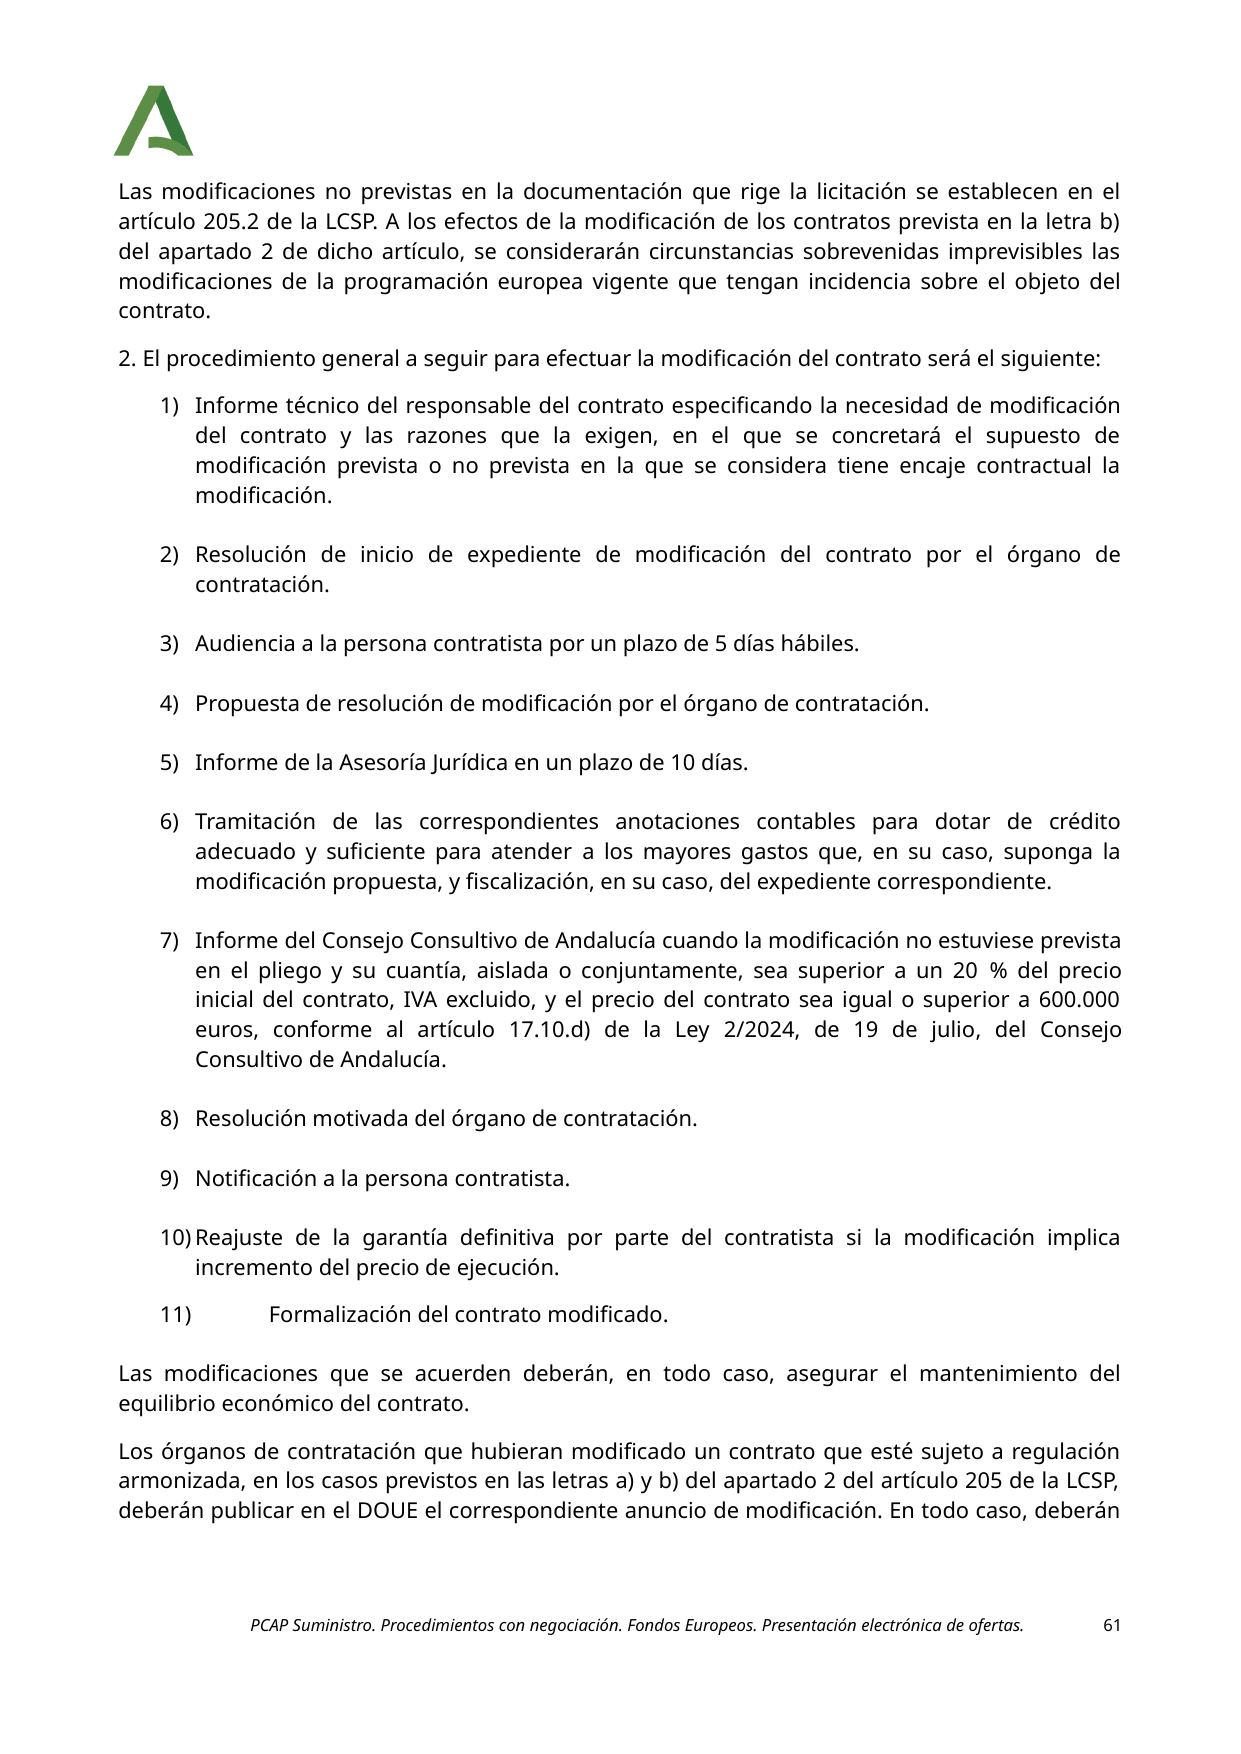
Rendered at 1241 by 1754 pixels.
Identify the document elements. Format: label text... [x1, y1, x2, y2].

text 7) Informe del Consejo Consultivo de Andalucía cuando la modificación no estuviese prevista en el pliego y su cuantía, aislada o conjuntamente, sea superior a un 20 % del precio inicial del contrato, IVA excluido, y el precio del contrato sea igual o superior a 600.000 euros, conforme al artículo 17.10.d) de la Ley 2/2024, de 19 de julio, del Consejo Consultivo de Andalucía. [159, 925, 1122, 1074]
text 3) Audiencia a la persona contratista por un plazo de 5 días hábiles. [159, 628, 1122, 658]
text 9) Notificación a la persona contratista. [159, 1163, 1122, 1192]
text 4) Propuesta de resolución de modificación por el órgano de contratación. [159, 687, 1122, 717]
text 1) Informe técnico del responsable del contrato especificando la necesidad de modificación del contrato y las razones que la exigen, en el que se concretará el supuesto de modificación prevista o no prevista en la que se considera tiene encaje contractual la modificación. [159, 391, 1122, 510]
text Las modificaciones que se acuerden deberán, en todo caso, asegurar el mantenimiento del equilibrio económico del contrato. [118, 1358, 1122, 1418]
picture [109, 81, 198, 160]
text 6) Tramitación de las correspondientes anotaciones contables para dotar de crédito adecuado y suficiente para atender a los mayores gastos que, en su caso, suponga la modificación propuesta, y fiscalización, en su caso, del expediente correspondiente. [159, 806, 1122, 895]
text Las modificaciones no previstas en la documentación que rige la licitación se establecen en el artículo 205.2 de la LCSP. A los efectos de la modificación de los contratos prevista en la letra b) del apartado 2 de dicho artículo, se considerarán circunstancias sobrevenidas imprevisibles las modificaciones de la programación europea vigente que tengan incidencia sobre el objeto del contrato. [118, 176, 1122, 325]
text 8) Resolución motivada del órgano de contratación. [159, 1103, 1122, 1133]
text Los órganos de contratación que hubieran modificado un contrato que esté sujeto a regulación armonizada, en los casos previstos en las letras a) y b) del apartado 2 del artículo 205 de la LCSP, deberán publicar en el DOUE el correspondiente anuncio de modificación. En todo caso, deberán [118, 1436, 1122, 1525]
text 10) Reajuste de la garantía definitiva por parte del contratista si la modificación implica incremento del precio de ejecución. [159, 1222, 1122, 1281]
text 11) Formalización del contrato modificado. [159, 1299, 1122, 1329]
text 2. El procedimiento general a seguir para efectuar la modificación del contrato será el siguiente: [118, 343, 1122, 373]
text 2) Resolución de inicio de expediente de modificación del contrato por el órgano de contratación. [159, 539, 1122, 599]
text 5) Informe de la Asesoría Jurídica en un plazo de 10 días. [159, 747, 1122, 777]
